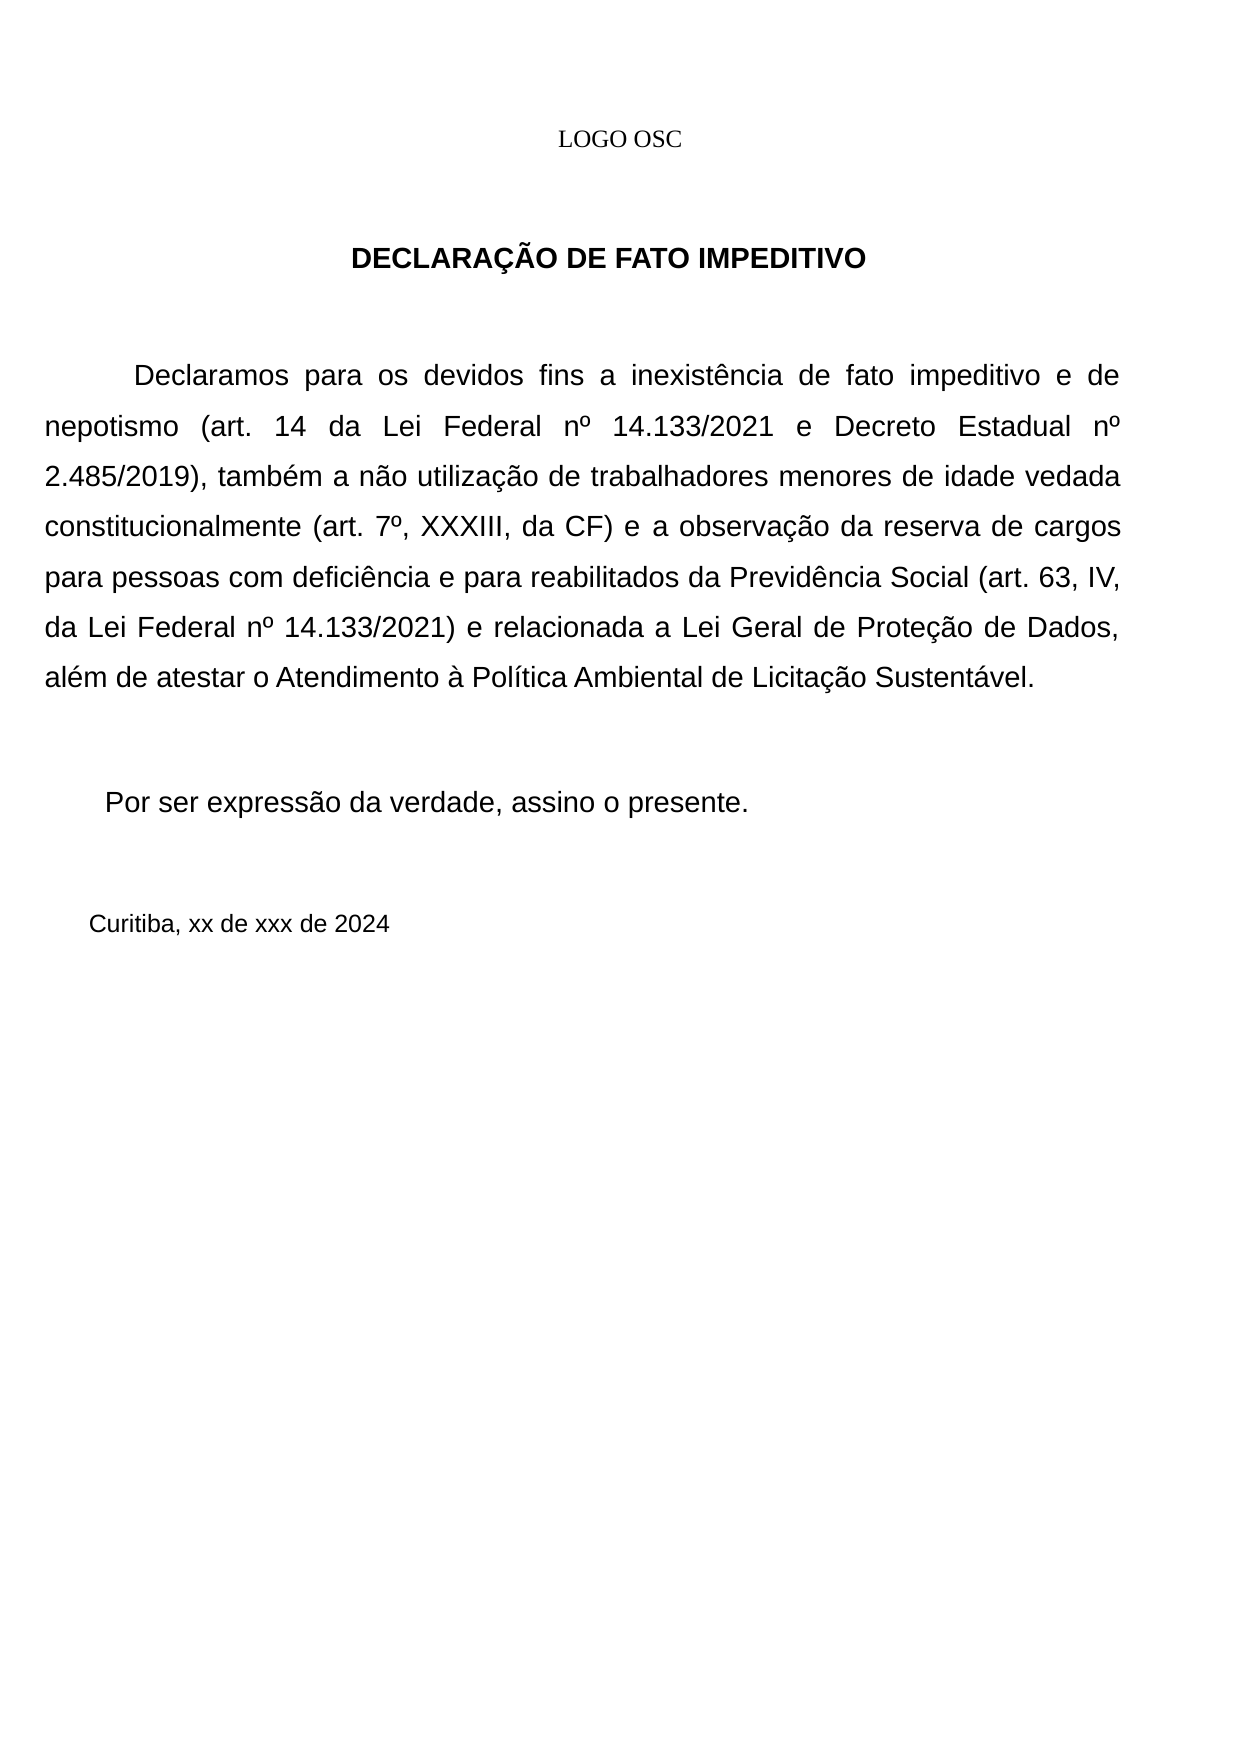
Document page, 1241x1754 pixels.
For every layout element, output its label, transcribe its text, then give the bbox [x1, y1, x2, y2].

text DECLARAÇÃO DE FATO IMPEDITIVO [44, 241, 1122, 275]
text Declaramos para os devidos fins a inexistência de fato impeditivo e de nepotismo (art. 14 da Lei Federal nº 14.133/2021 e Decreto Estadual nº 2.485/2019), também a não utilização de trabalhadores menores de idade vedada constitucionalmente (art. 7º, XXXIII, da CF) e a observação da reserva de cargos para pessoas com deficiência e para reabilitados da Previdência Social (art. 63, IV, da Lei Federal nº 14.133/2021) e relacionada a Lei Geral de Proteção de Dados, além de atestar o Atendimento à Política Ambiental de Licitação Sustentável. [44, 358, 1122, 694]
text Por ser expressão da verdade, assino o presente. [44, 785, 1122, 818]
text Curitiba, xx de xxx de 2024 [44, 909, 1122, 938]
text LOGO OSC [118, 124, 1122, 153]
